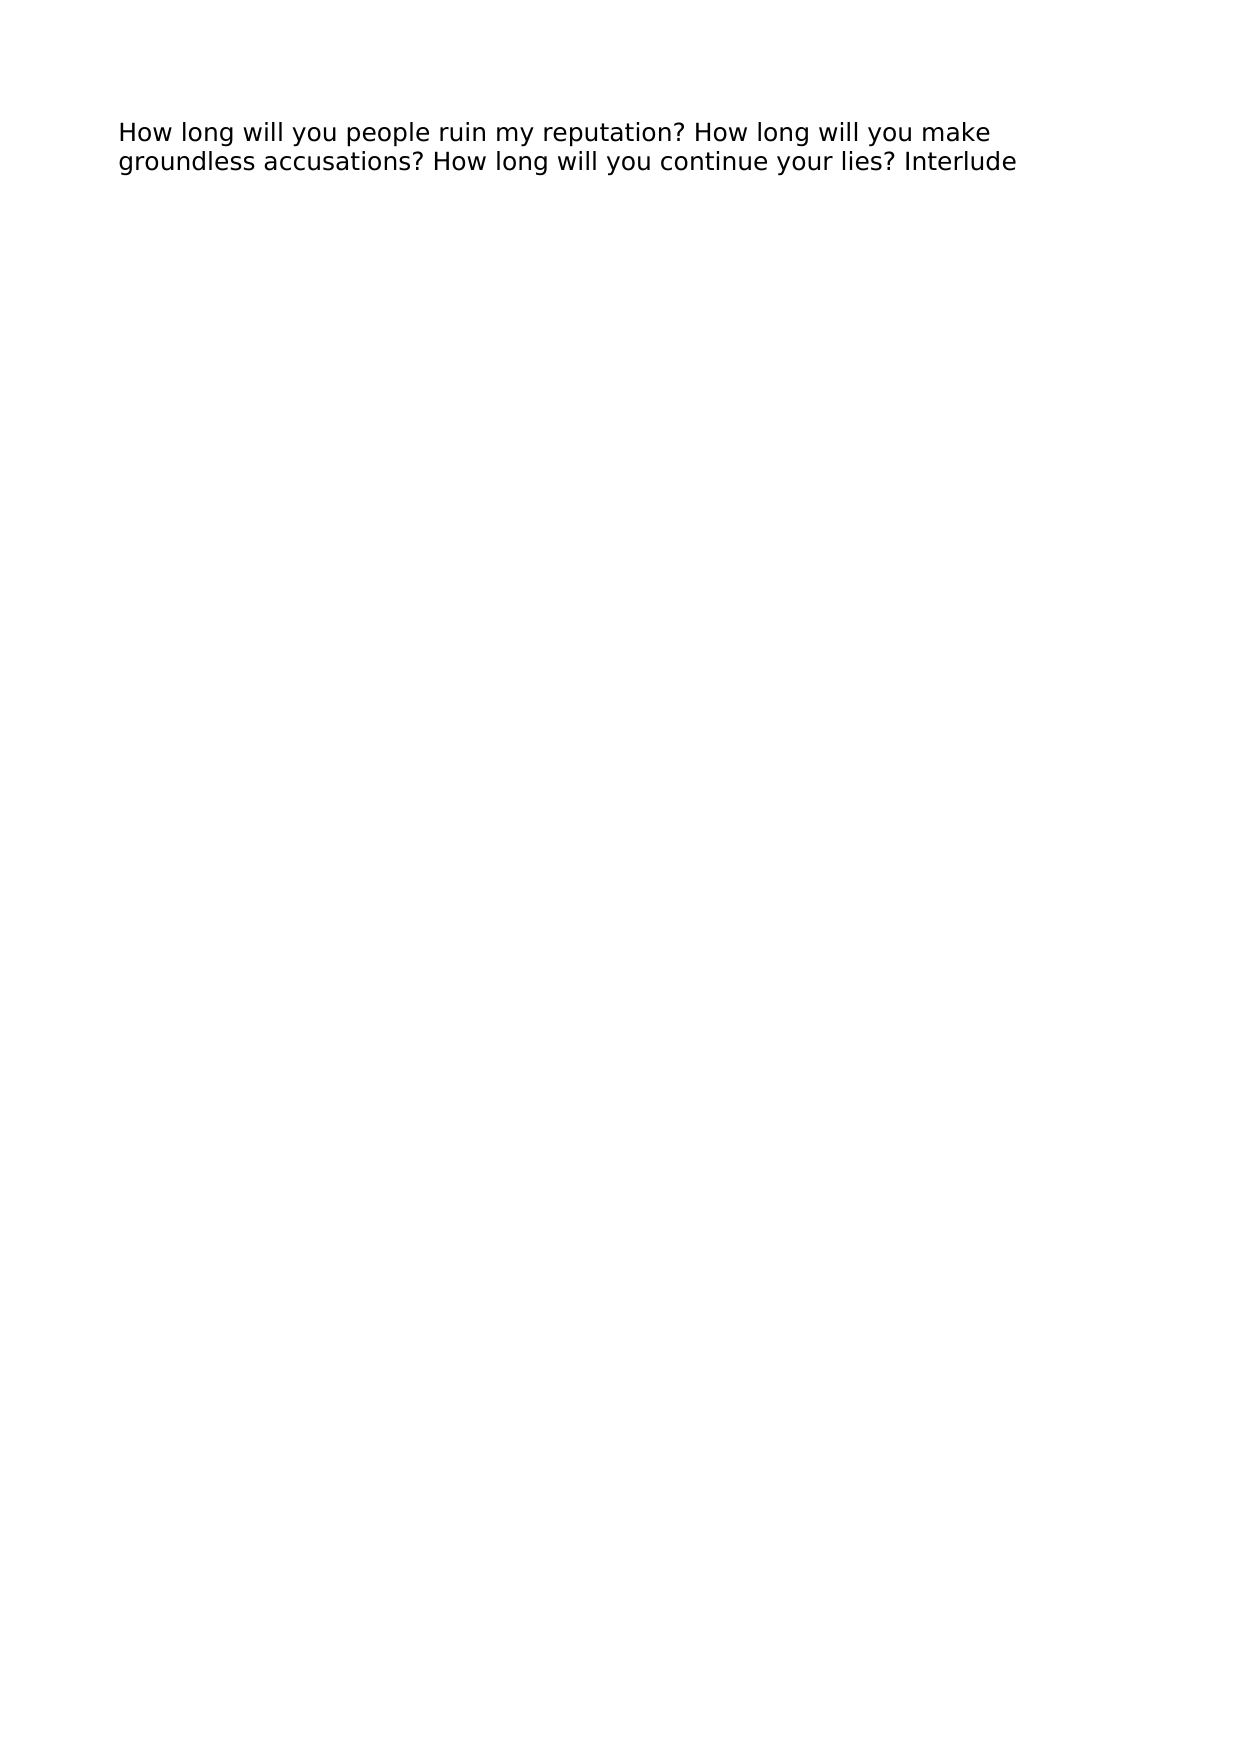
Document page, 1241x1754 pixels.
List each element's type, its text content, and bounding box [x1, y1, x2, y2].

text How long will you people ruin my reputation? How long will you make groundless accusations? How long will you continue your lies? Interlude [118, 118, 1122, 176]
